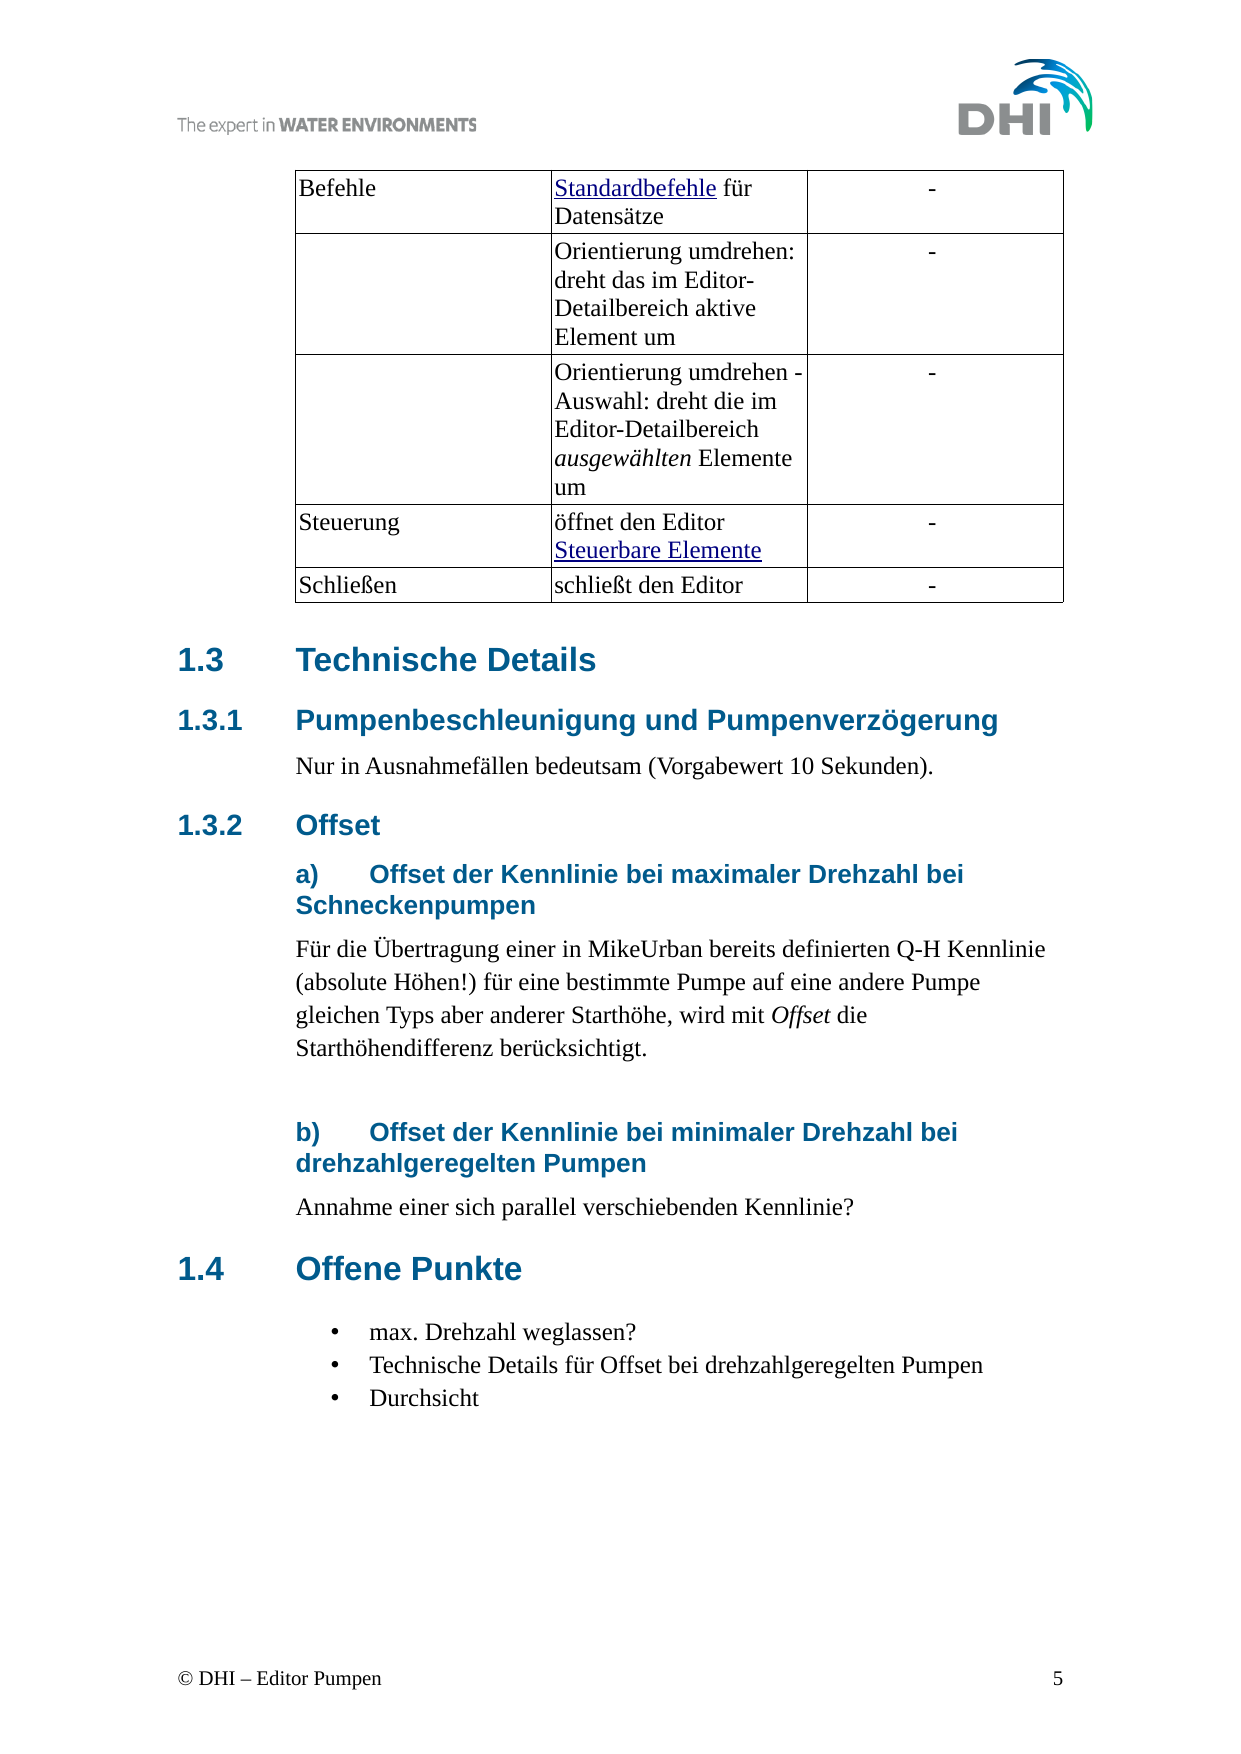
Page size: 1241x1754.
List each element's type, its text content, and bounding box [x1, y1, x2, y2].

subtitle Pumpenbeschleunigung und Pumpenverzögerung [177, 703, 1063, 736]
table_cell [296, 355, 551, 504]
text Für die Übertragung einer in MikeUrban bereits definierten Q-H Kennlinie (absolute Höhen!) für eine bestimmte Pumpe auf eine andere Pumpe gleichen Typs aber anderer Starthöhe, wird mit Offset die Starthöhendifferenz berücksichtigt. [295, 934, 1063, 1095]
subtitle Offene Punkte [177, 1249, 1063, 1288]
table_cell - [808, 234, 1063, 354]
table_cell Steuerung [296, 505, 551, 567]
subtitle Offset der Kennlinie bei maximaler Drehzahl bei Schneckenpumpen [295, 859, 1063, 920]
table_cell Orientierung umdrehen: dreht das im Editor-Detailbereich aktive Element um [552, 234, 807, 354]
table_cell - [808, 505, 1063, 567]
table_cell - [808, 171, 1063, 233]
subtitle Technische Details [177, 640, 1063, 679]
table_cell Orientierung umdrehen - Auswahl: dreht die im Editor-Detailbereich ausgewählten Elemente um [552, 355, 807, 504]
list max. Drehzahl weglassen? [339, 1317, 1063, 1346]
list Technische Details für Offset bei drehzahlgeregelten Pumpen [339, 1350, 1063, 1379]
list Durchsicht [339, 1383, 1063, 1412]
table_cell Standardbefehle für Datensätze [552, 171, 807, 233]
table_cell Befehle [296, 171, 551, 233]
picture [958, 59, 1093, 135]
table_cell öffnet den Editor Steuerbare Elemente [552, 505, 807, 567]
table_cell schließt den Editor [552, 568, 807, 602]
text Nur in Ausnahmefällen bedeutsam (Vorgabewert 10 Sekunden). [295, 751, 1063, 780]
text Annahme einer sich parallel verschiebenden Kennlinie? [295, 1192, 1063, 1221]
table_cell [296, 234, 551, 354]
picture [177, 117, 477, 135]
table_cell - [808, 568, 1063, 602]
subtitle Offset der Kennlinie bei minimaler Drehzahl bei drehzahlgeregelten Pumpen [295, 1117, 1063, 1178]
table_cell - [808, 355, 1063, 504]
subtitle Offset [177, 808, 1063, 842]
table_cell Schließen [296, 568, 551, 602]
